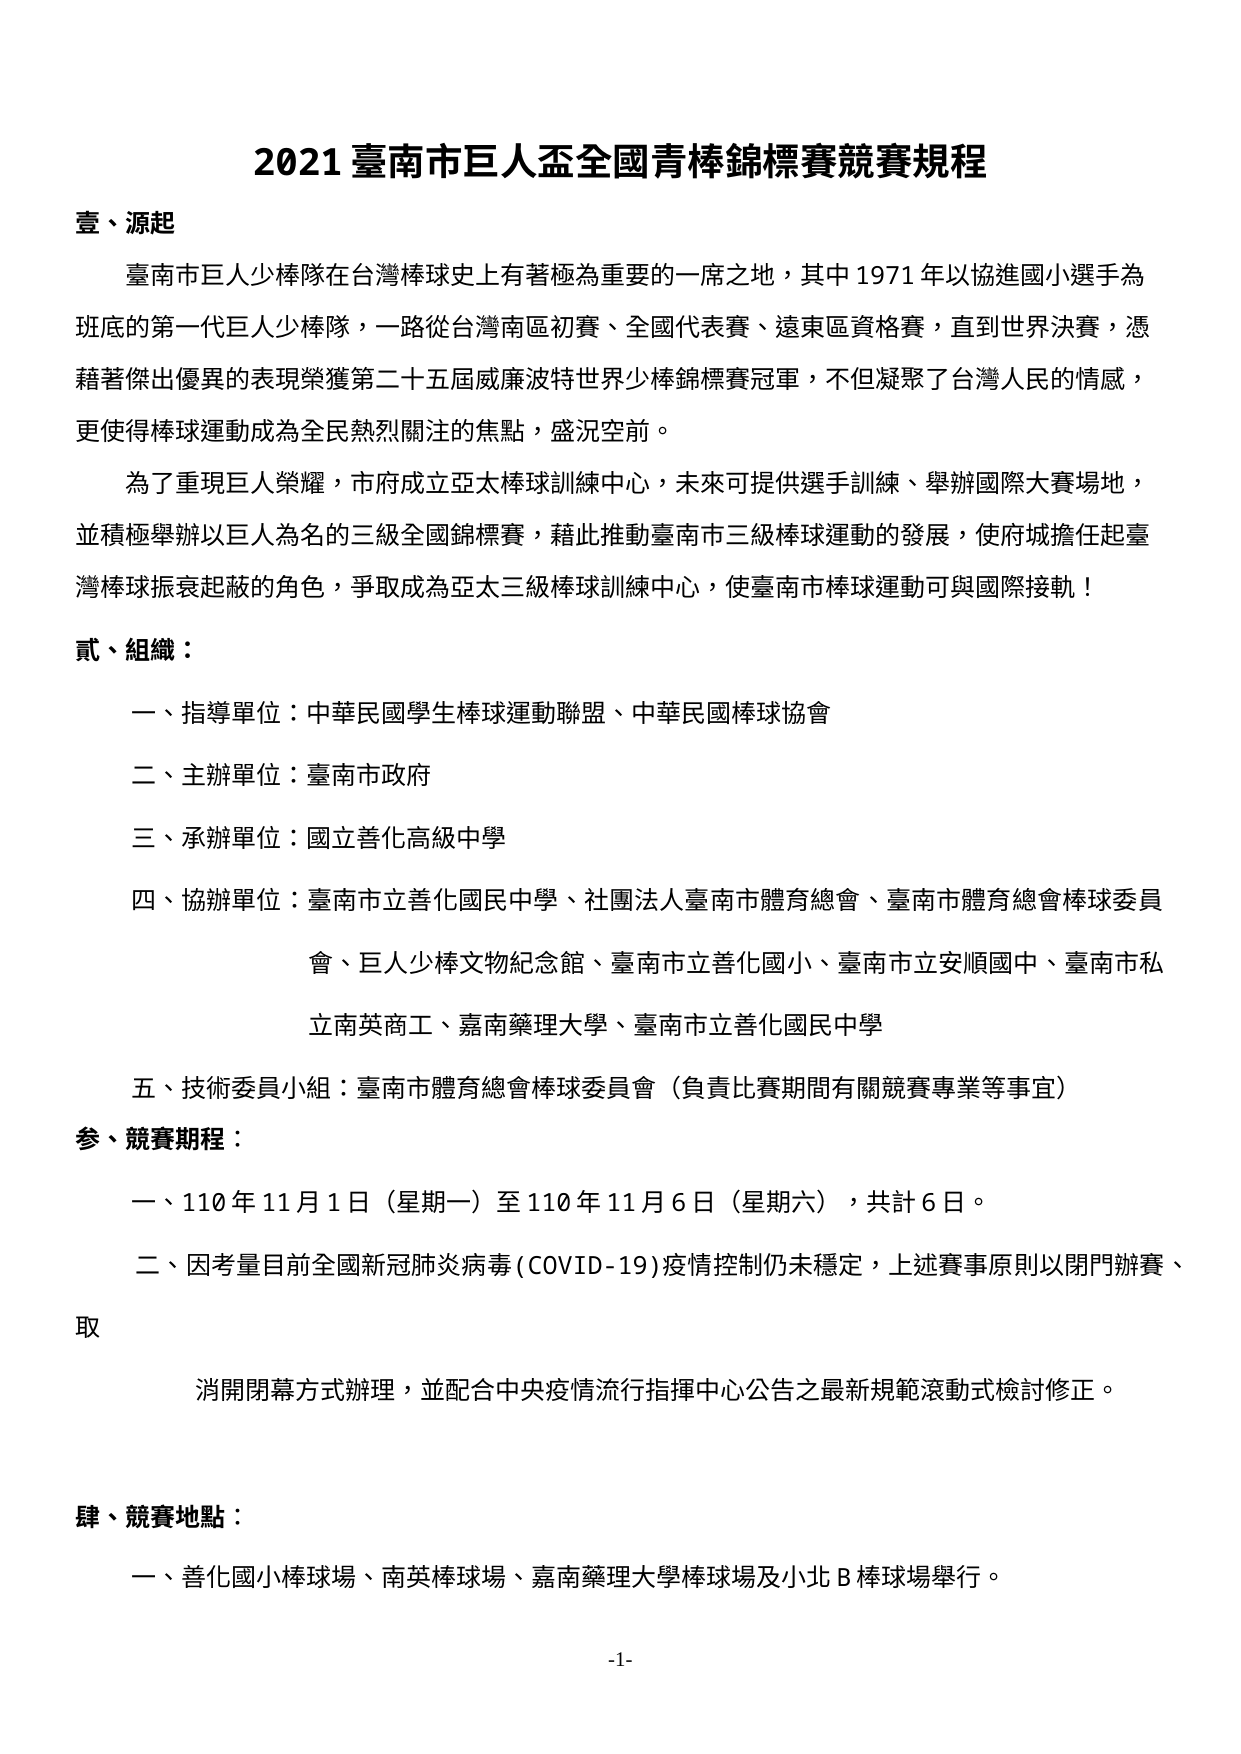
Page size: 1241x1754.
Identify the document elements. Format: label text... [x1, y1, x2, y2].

text 一、善化國小棒球場、南英棒球場、嘉南藥理大學棒球場及小北B棒球場舉行。 [131, 1534, 1165, 1597]
text 2021臺南市巨人盃全國青棒錦標賽競賽規程 [75, 118, 1165, 180]
text 二、主辦單位：臺南市政府 [131, 732, 1165, 795]
text 参、競賽期程： [75, 1107, 1165, 1159]
text 肆、競賽地點： [75, 1472, 1165, 1534]
text 五、技術委員小組：臺南市體育總會棒球委員會（負責比賽期間有關競賽專業等事宜） [131, 1045, 1165, 1107]
text 一、110年11月1日（星期一）至110年11月6日（星期六），共計6日。 [131, 1159, 1165, 1222]
text 臺南巿巨人少棒隊在台灣棒球史上有著極為重要的一席之地，其中1971年以協進國小選手為班底的第一代巨人少棒隊，一路從台灣南區初賽、全國代表賽、遠東區資格賽，直到世界決賽，憑藉著傑出優異的表現榮獲第二十五屆威廉波特世界少棒錦標賽冠軍，不但凝聚了台灣人民的情感，更使得棒球運動成為全民熱烈關注的焦點，盛況空前。 為了重現巨人榮耀，市府成立亞太棒球訓練中心，未來可提供選手訓練、舉辦國際大賽場地，並積極舉辦以巨人為名的三級全國錦標賽，藉此推動臺南巿三級棒球運動的發展，使府城擔任起臺灣棒球振衰起蔽的角色，爭取成為亞太三級棒球訓練中心，使臺南市棒球運動可與國際接軌！ [75, 243, 1165, 607]
text 一、指導單位：中華民國學生棒球運動聯盟、中華民國棒球協會 [131, 670, 1165, 732]
text 貳、組織： [75, 607, 1165, 670]
text 二、因考量目前全國新冠肺炎病毒(COVID-19)疫情控制仍未穩定，上述賽事原則以閉門辦賽、取 消開閉幕方式辦理，並配合中央疫情流行指揮中心公告之最新規範滾動式檢討修正。 [75, 1222, 1165, 1409]
text 三、承辦單位：國立善化高級中學 [131, 795, 1165, 857]
text 四、協辦單位：臺南市立善化國民中學、社團法人臺南市體育總會、臺南市體育總會棒球委員會、巨人少棒文物紀念館、臺南市立善化國小、臺南市立安順國中、臺南市私立南英商工、嘉南藥理大學、臺南市立善化國民中學 [131, 857, 1165, 1045]
text 壹、源起 [75, 180, 1165, 243]
